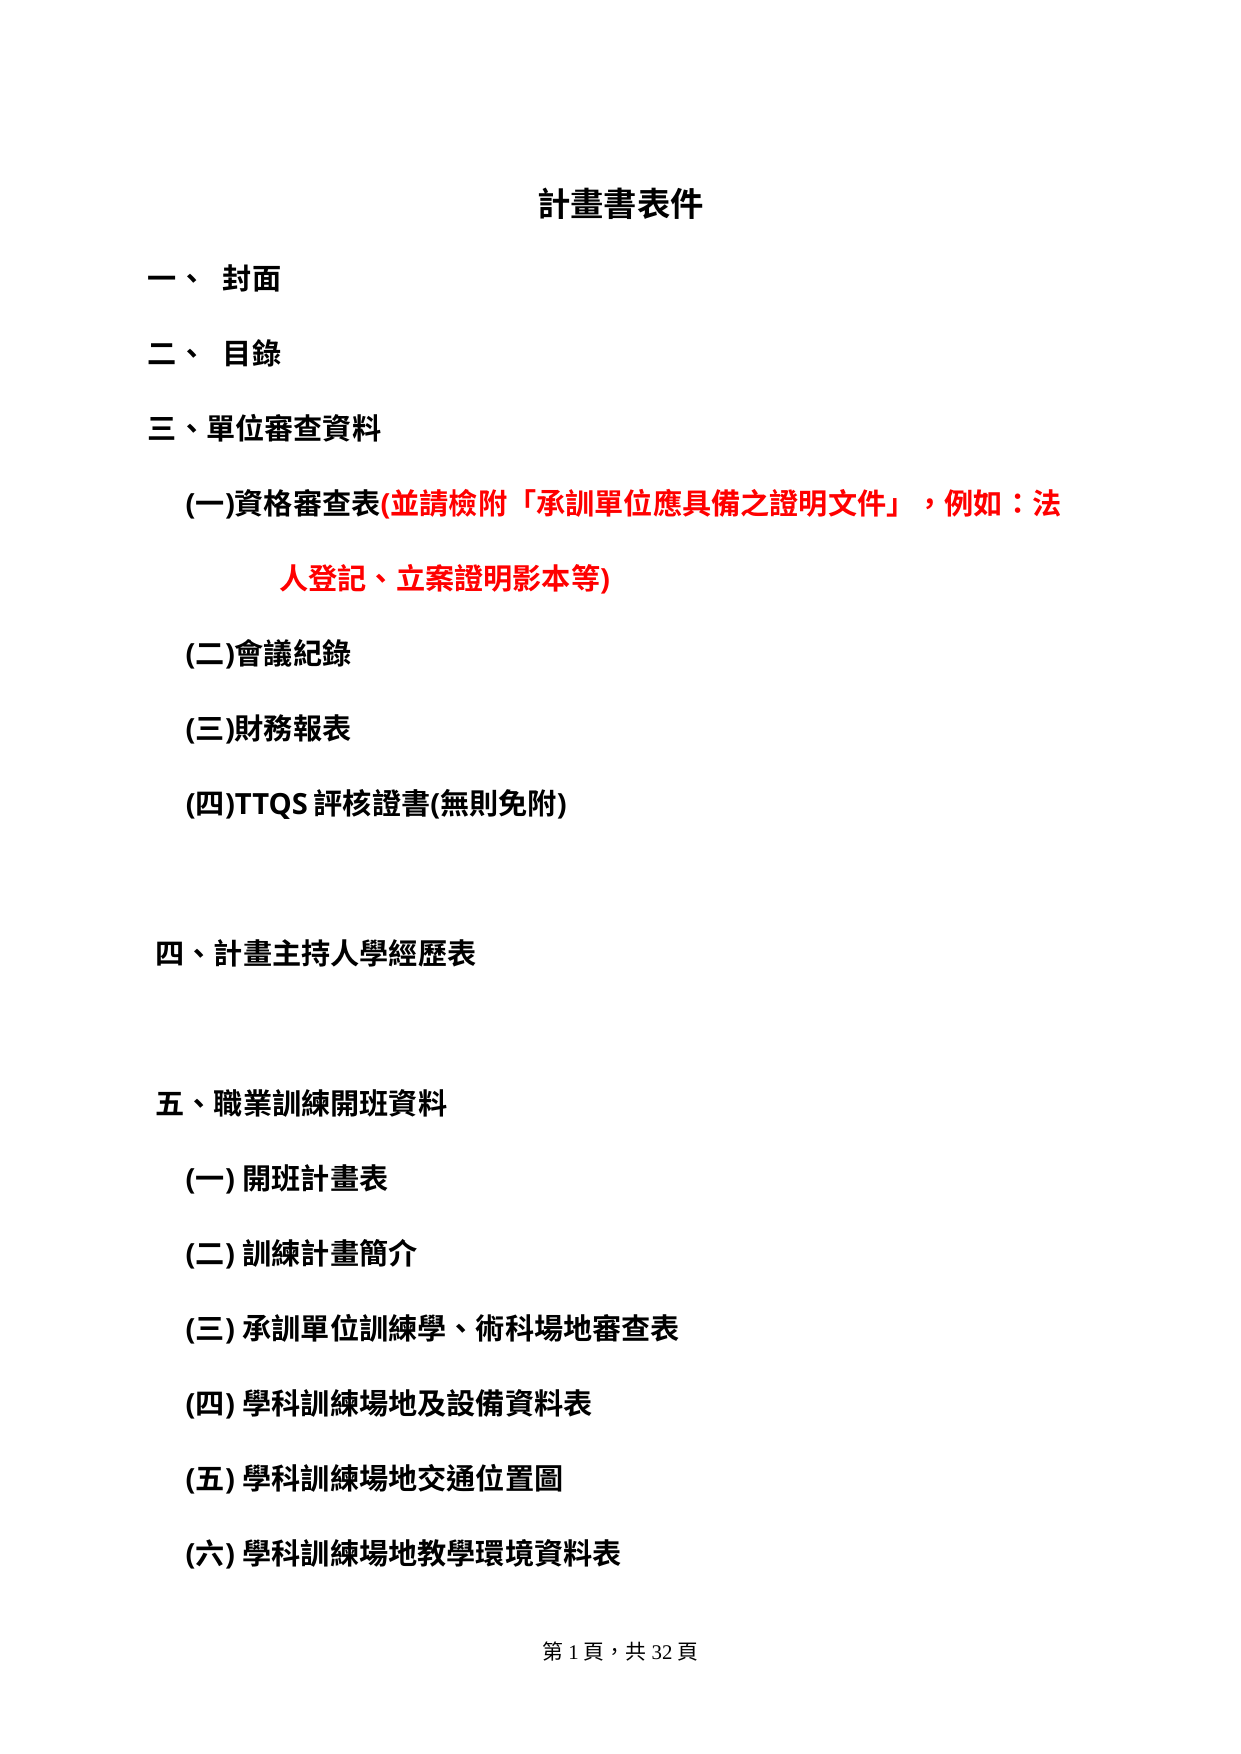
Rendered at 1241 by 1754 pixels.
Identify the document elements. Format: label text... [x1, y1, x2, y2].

text (四)TTQS評核證書(無則免附) [148, 764, 1092, 839]
text 人登記、立案證明影本等) [148, 539, 1092, 614]
list 封面 [148, 239, 1092, 314]
text (二) 訓練計畫簡介 [148, 1214, 1092, 1289]
text (四) 學科訓練場地及設備資料表 [148, 1364, 1092, 1439]
text (二)會議紀錄 [148, 614, 1092, 689]
text (一)資格審查表(並請檢附「承訓單位應具備之證明文件」，例如：法 [148, 464, 1092, 539]
text (五) 學科訓練場地交通位置圖 [148, 1439, 1092, 1514]
list 目錄 [148, 314, 1092, 389]
text (一) 開班計畫表 [148, 1139, 1092, 1214]
text (六) 學科訓練場地教學環境資料表 [148, 1514, 1092, 1589]
text 五、職業訓練開班資料 [148, 1064, 1092, 1139]
text 三、單位審查資料 [148, 389, 1092, 464]
subtitle 計畫書表件 [148, 164, 1092, 239]
text 四、計畫主持人學經歷表 [148, 914, 1092, 989]
text (三)財務報表 [148, 689, 1092, 764]
text (三) 承訓單位訓練學、術科場地審查表 [148, 1289, 1092, 1364]
